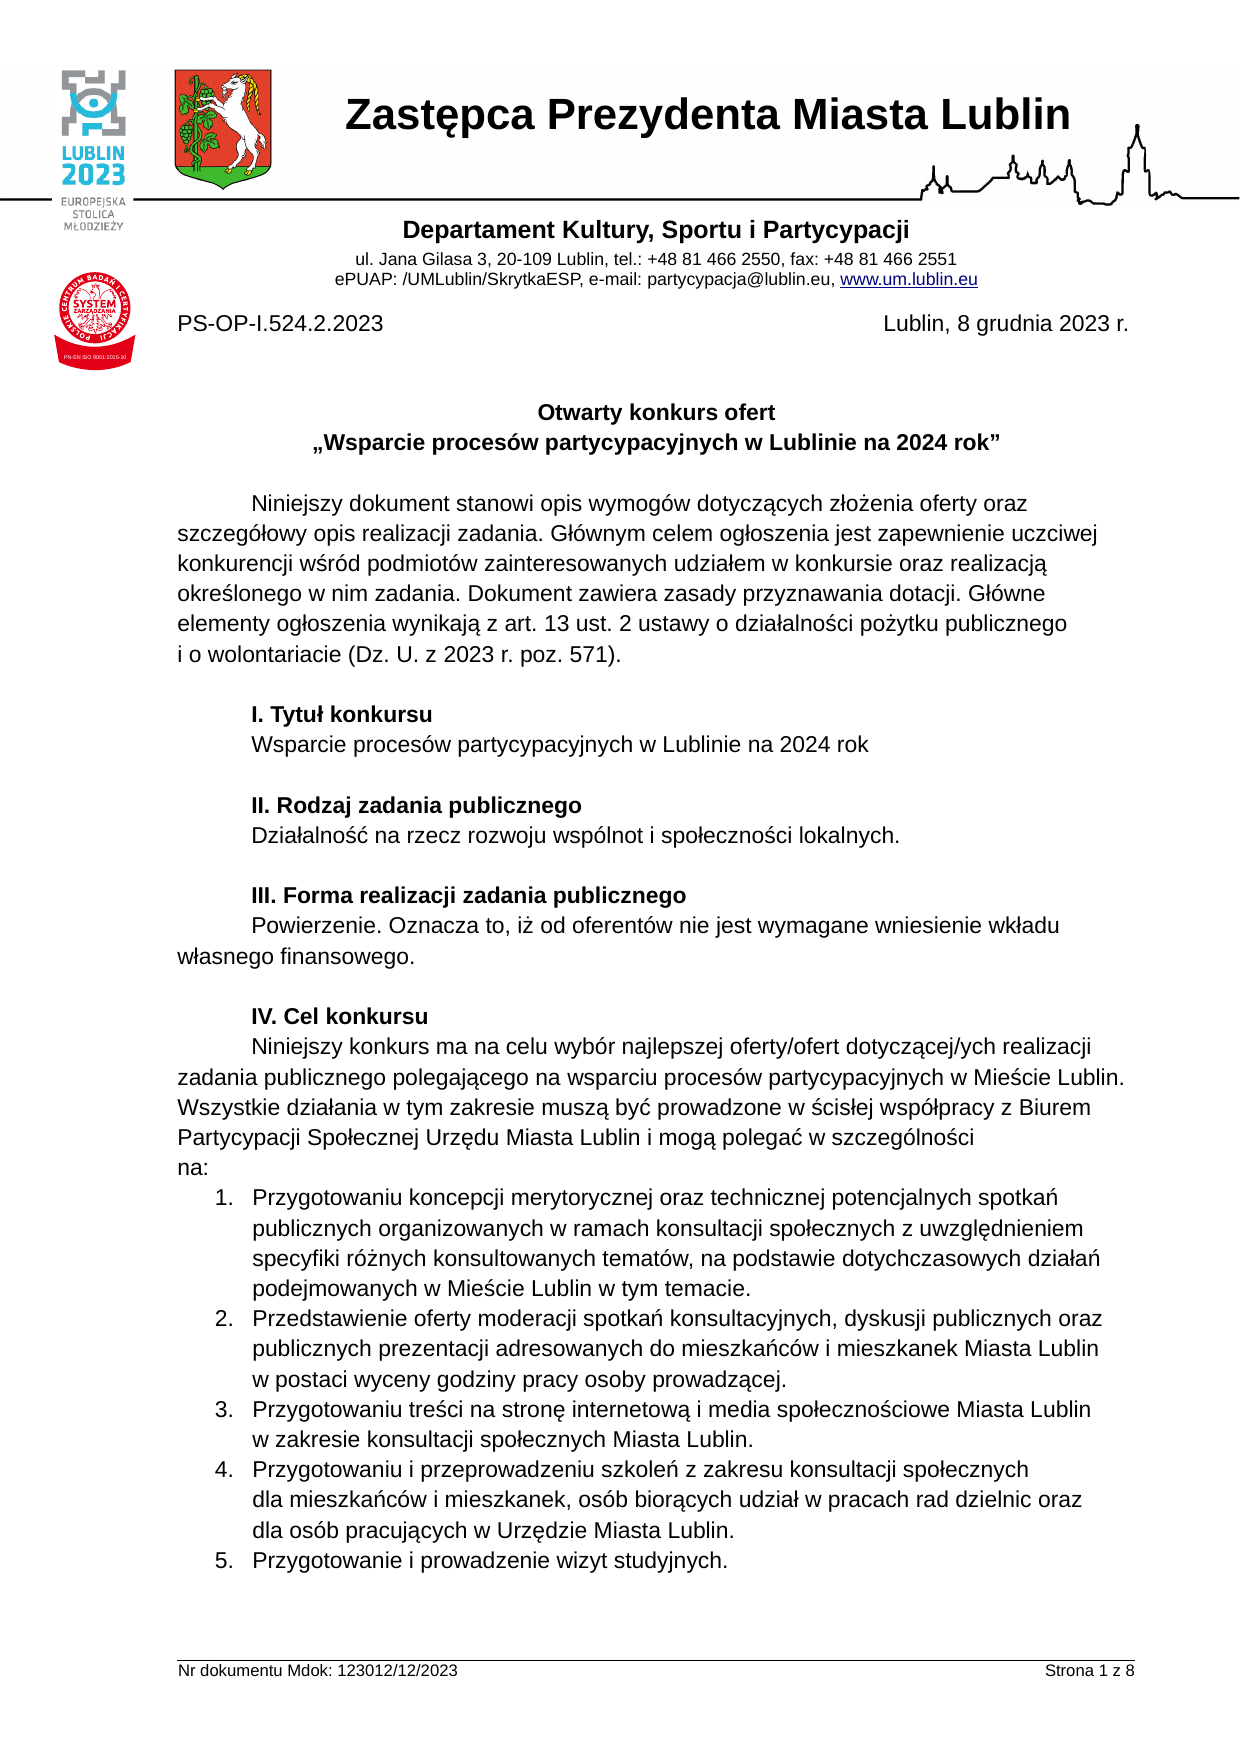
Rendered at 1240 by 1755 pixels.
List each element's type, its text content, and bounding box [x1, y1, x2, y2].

text IV. Cel konkursu [177, 1003, 1135, 1029]
text „Wsparcie procesów partycypacyjnych w Lublinie na 2024 rok” [177, 429, 1135, 456]
list Przedstawienie oferty moderacji spotkań konsultacyjnych, dyskusji publicznych oraz publicznych prezentacji adresowanych do mieszkańców i mieszkanek Miasta Lublin w postaci wyceny godziny pracy osoby prowadzącej. [214, 1305, 1135, 1392]
picture [0, 64, 1240, 233]
text Działalność na rzecz rozwoju wspólnot i społeczności lokalnych. [177, 822, 1135, 878]
list Przygotowaniu i przeprowadzeniu szkoleń z zakresu konsultacji społecznych dla mieszkańców i mieszkanek, osób biorących udział w pracach rad dzielnic oraz dla osób pracujących w Urzędzie Miasta Lublin. [214, 1456, 1135, 1543]
text III. Forma realizacji zadania publicznego [177, 882, 1135, 909]
list Przygotowanie i prowadzenie wizyt studyjnych. [214, 1547, 1135, 1573]
text Otwarty konkurs ofert [177, 399, 1135, 425]
text Niniejszy dokument stanowi opis wymogów dotyczących złożenia oferty oraz szczegółowy opis realizacji zadania. Głównym celem ogłoszenia jest zapewnienie uczciwej konkurencji wśród podmiotów zainteresowanych udziałem w konkursie oraz realizacją określonego w nim zadania. Dokument zawiera zasady przyznawania dotacji. Główne elementy ogłoszenia wynikają z art. 13 ust. 2 ustawy o działalności pożytku publicznego i o wolontariacie (Dz. U. z 2023 r. poz. 571). [177, 489, 1135, 697]
list Przygotowaniu treści na stronę internetową i media społecznościowe Miasta Lublin w zakresie konsultacji społecznych Miasta Lublin. [214, 1396, 1135, 1452]
text II. Rodzaj zadania publicznego [177, 792, 1135, 818]
text Niniejszy konkurs ma na celu wybór najlepszej oferty/ofert dotyczącej/ych realizacji zadania publicznego polegającego na wsparciu procesów partycypacyjnych w Mieście Lublin. Wszystkie działania w tym zakresie muszą być prowadzone w ścisłej współpracy z Biurem Partycypacji Społecznej Urzędu Miasta Lublin i mogą polegać w szczególności na: [177, 1033, 1135, 1181]
text Powierzenie. Oznacza to, iż od oferentów nie jest wymagane wniesienie wkładu własnego finansowego. [177, 912, 1135, 969]
text I. Tytuł konkursu [177, 701, 1135, 727]
text Wsparcie procesów partycypacyjnych w Lublinie na 2024 rok [177, 731, 1135, 788]
list Przygotowaniu koncepcji merytorycznej oraz technicznej potencjalnych spotkań publicznych organizowanych w ramach konsultacji społecznych z uwzględnieniem specyfiki różnych konsultowanych tematów, na podstawie dotychczasowych działań podejmowanych w Mieście Lublin w tym temacie. [214, 1184, 1135, 1301]
